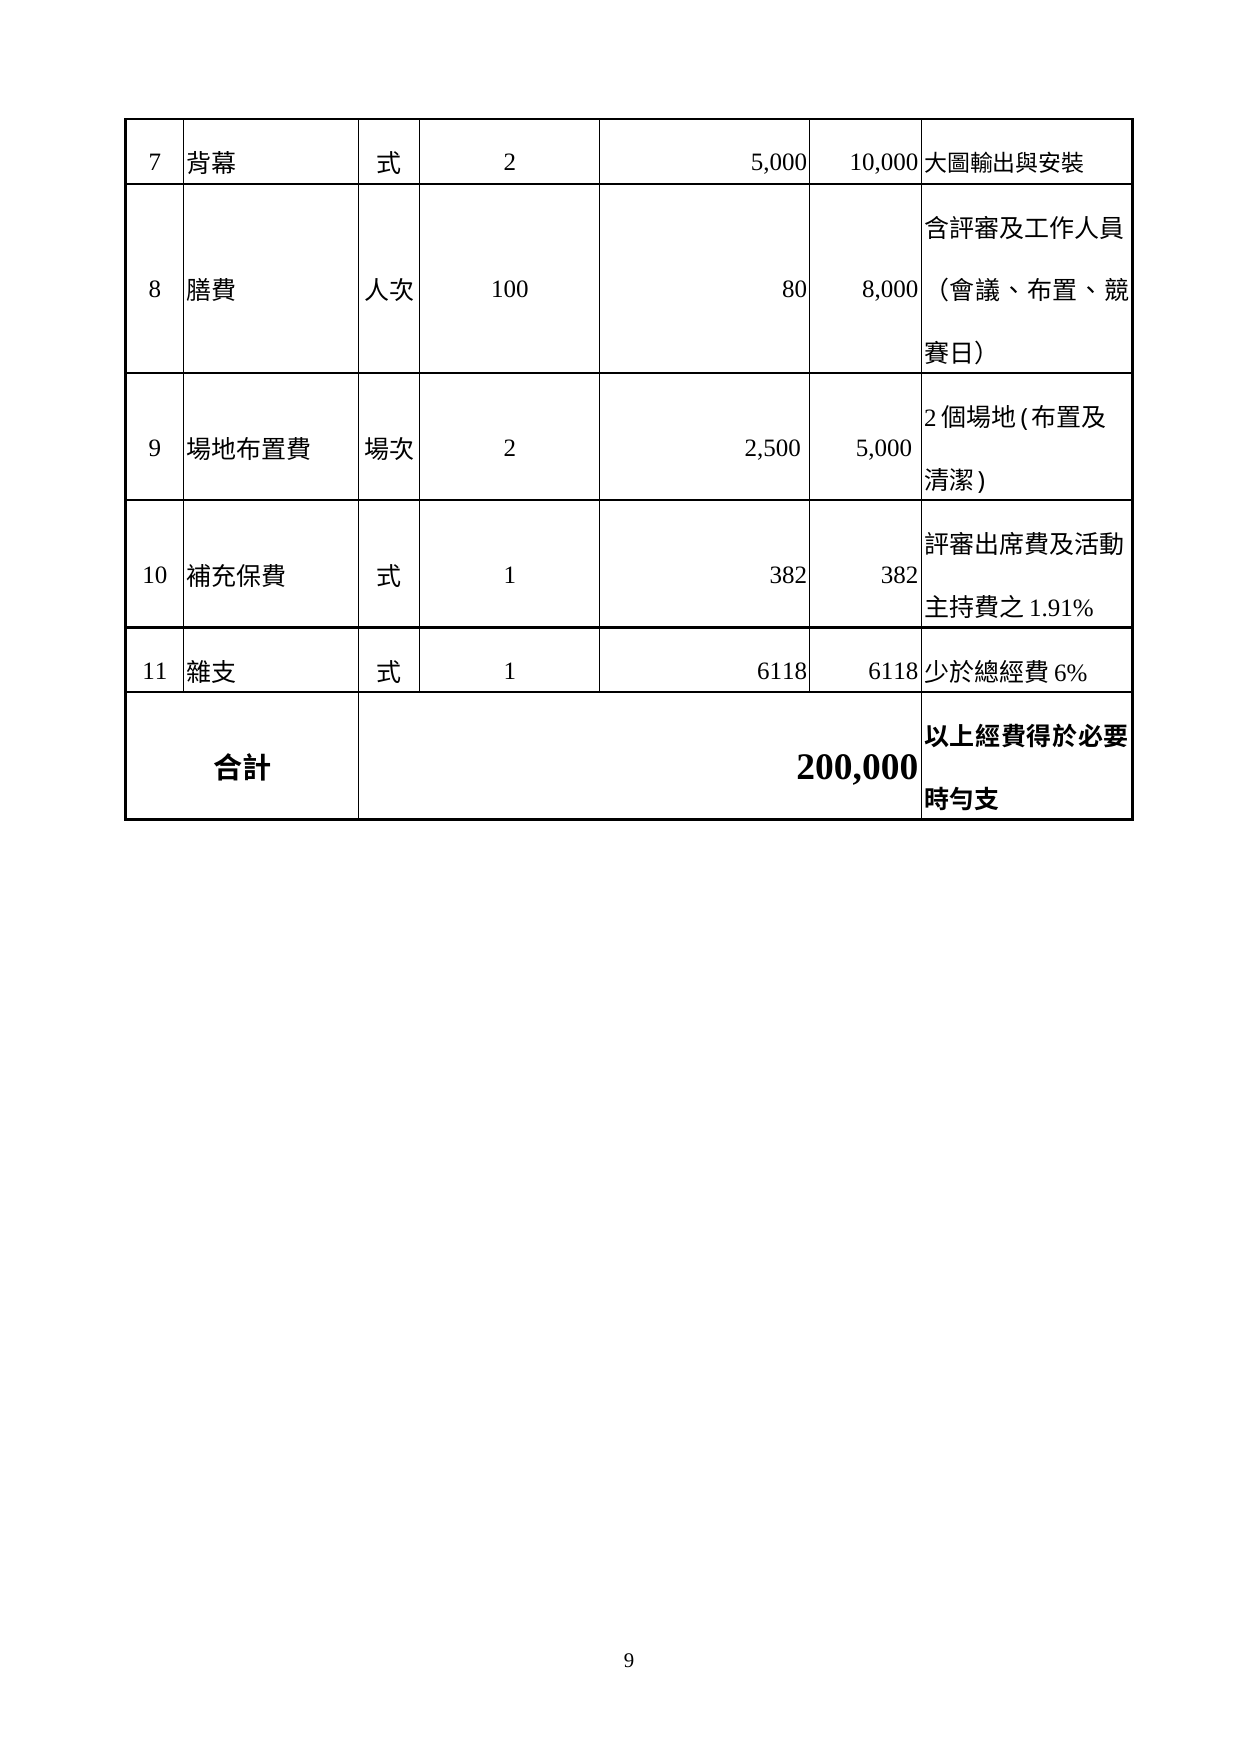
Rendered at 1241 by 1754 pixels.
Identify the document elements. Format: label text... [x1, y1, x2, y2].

table_cell 6118 [810, 629, 921, 691]
table_cell 2 [420, 120, 599, 183]
table_cell 膳費 [184, 185, 358, 372]
table_cell 8,000 [810, 185, 921, 372]
table_cell 大圖輸出與安裝 [922, 120, 1131, 183]
table_cell 80 [600, 185, 809, 372]
table_cell 以上經費得於必要時勻支 [922, 693, 1131, 818]
table_cell 1 [420, 629, 599, 691]
table_cell 2 [420, 374, 599, 499]
table_cell 式 [359, 120, 419, 183]
table_cell 式 [359, 629, 419, 691]
table_cell 10,000 [810, 120, 921, 183]
table_cell 5,000 [810, 374, 921, 499]
table_cell 382 [600, 501, 809, 626]
table_cell 11 [127, 629, 183, 691]
table_cell 2個場地(布置及清潔) [922, 374, 1131, 499]
table_cell 少於總經費6% [922, 629, 1131, 691]
table_cell 補充保費 [184, 501, 358, 626]
table_cell 1 [420, 501, 599, 626]
table_cell 100 [420, 185, 599, 372]
table_cell 場地布置費 [184, 374, 358, 499]
table_cell 雜支 [184, 629, 358, 691]
table_cell 式 [359, 501, 419, 626]
table_cell 評審出席費及活動主持費之1.91% [922, 501, 1131, 626]
table_cell 7 [127, 120, 183, 183]
table_cell 背幕 [184, 120, 358, 183]
table_cell 9 [127, 374, 183, 499]
table_cell 200,000 [359, 693, 921, 818]
table_cell 場次 [359, 374, 419, 499]
table_cell 8 [127, 185, 183, 372]
table_cell 6118 [600, 629, 809, 691]
table_cell 合計 [127, 693, 358, 818]
table_cell 5,000 [600, 120, 809, 183]
table_cell 人次 [359, 185, 419, 372]
table_cell 2,500 [600, 374, 809, 499]
table_cell 382 [810, 501, 921, 626]
table_cell 10 [127, 501, 183, 626]
table_cell 含評審及工作人員 （會議、布置、競賽日） [922, 185, 1131, 372]
